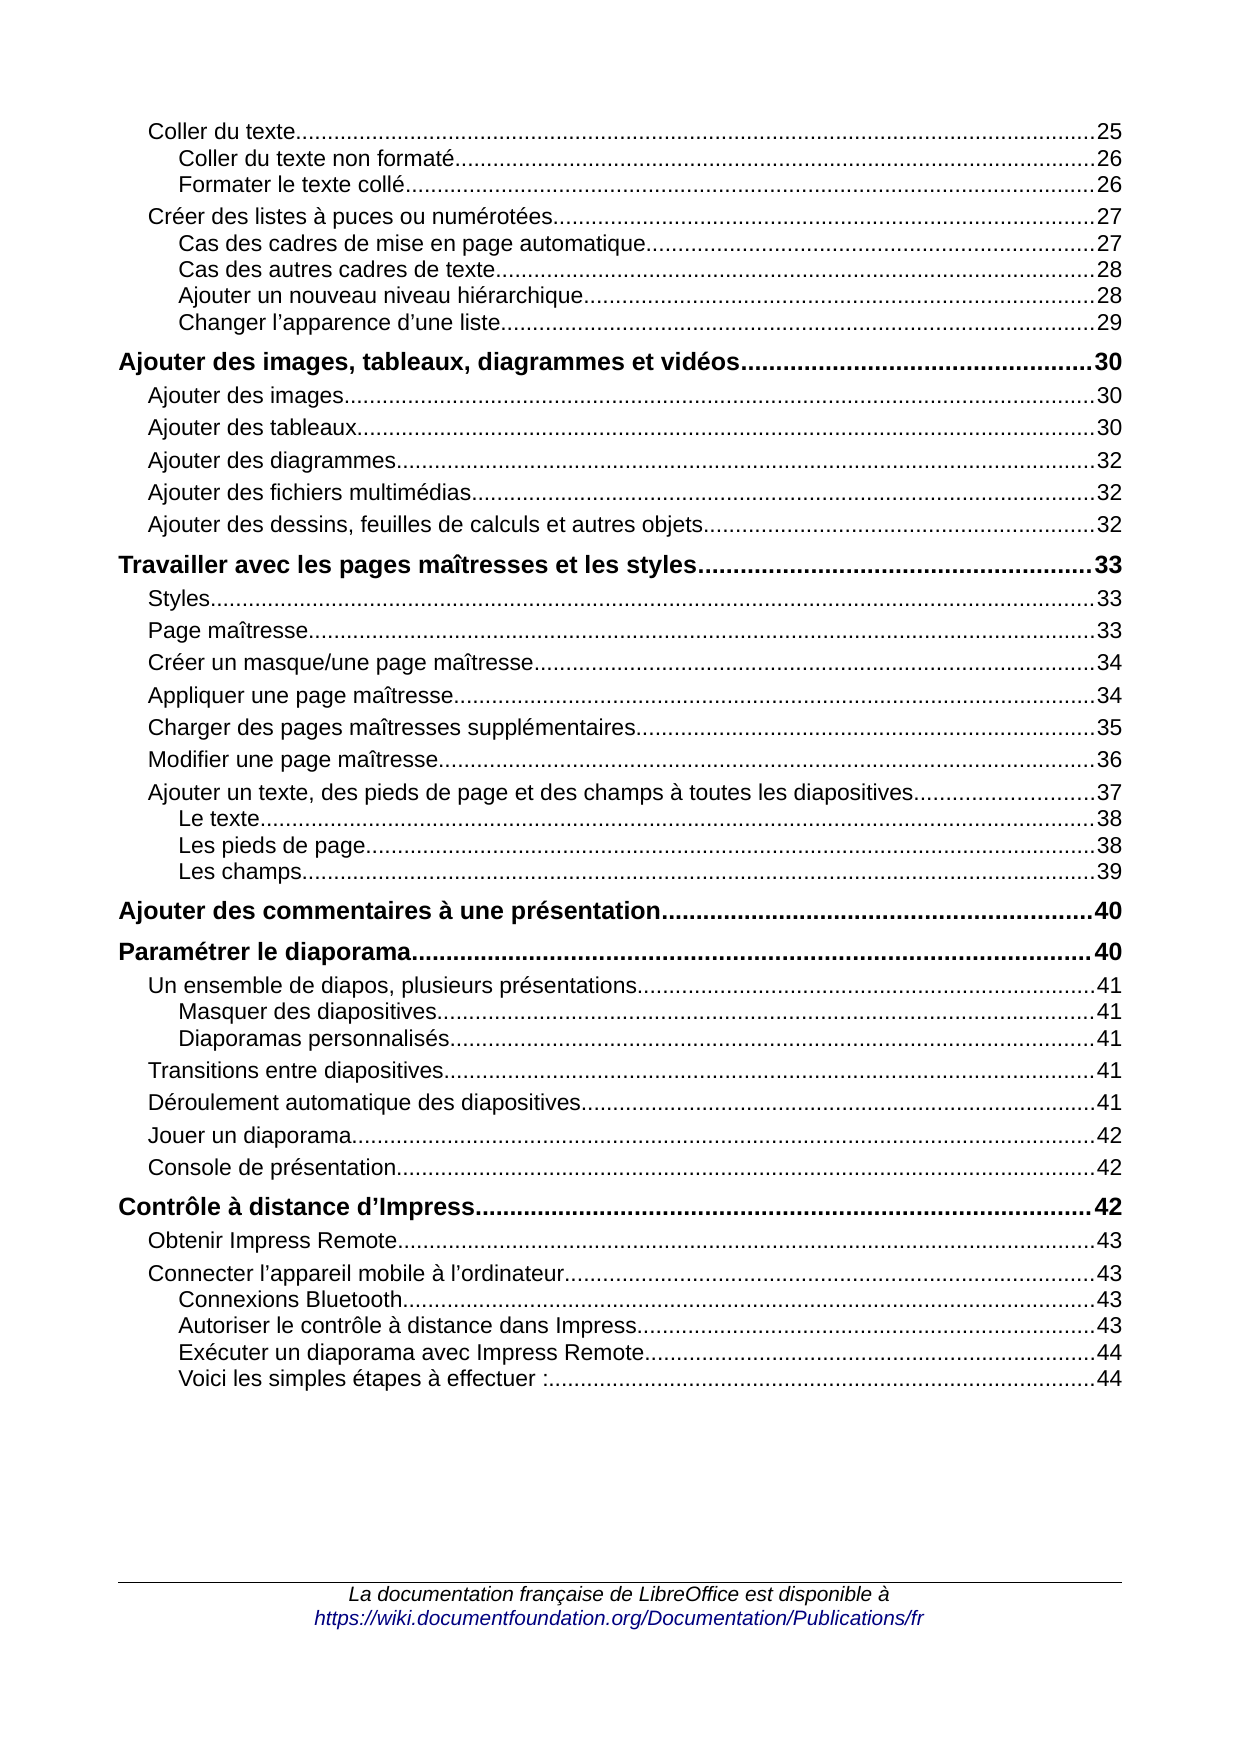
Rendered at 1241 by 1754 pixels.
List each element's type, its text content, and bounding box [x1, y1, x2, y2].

text Coller du texte 25 [148, 118, 1122, 144]
text Autoriser le contrôle à distance dans Impress 43 [178, 1312, 1122, 1339]
text Créer des listes à puces ou numérotées 27 [148, 203, 1122, 229]
text Changer l’apparence d’une liste 29 [178, 309, 1122, 335]
text Voici les simples étapes à effectuer : 44 [178, 1365, 1122, 1391]
text Ajouter un nouveau niveau hiérarchique 28 [178, 282, 1122, 309]
text Ajouter un texte, des pieds de page et des champs à toutes les diapositives 37 [148, 779, 1122, 805]
text Paramétrer le diaporama 40 [118, 937, 1122, 966]
text Exécuter un diaporama avec Impress Remote 44 [178, 1339, 1122, 1365]
text Les champs 39 [178, 858, 1122, 884]
text Charger des pages maîtresses supplémentaires 35 [148, 714, 1122, 740]
text Obtenir Impress Remote 43 [148, 1227, 1122, 1253]
text Styles 33 [148, 584, 1122, 611]
text Jouer un diaporama 42 [148, 1122, 1122, 1148]
text Modifier une page maîtresse 36 [148, 746, 1122, 773]
text Un ensemble de diapos, plusieurs présentations 41 [148, 972, 1122, 998]
text Ajouter des commentaires à une présentation 40 [118, 896, 1122, 925]
text Ajouter des images 30 [148, 382, 1122, 408]
text Ajouter des images, tableaux, diagrammes et vidéos 30 [118, 347, 1122, 376]
text Diaporamas personnalisés 41 [178, 1024, 1122, 1051]
text Cas des cadres de mise en page automatique 27 [178, 229, 1122, 256]
text Appliquer une page maîtresse 34 [148, 682, 1122, 708]
text Ajouter des diagrammes 32 [148, 447, 1122, 473]
text Ajouter des dessins, feuilles de calculs et autres objets 32 [148, 511, 1122, 538]
text Coller du texte non formaté 26 [178, 144, 1122, 171]
text Cas des autres cadres de texte 28 [178, 256, 1122, 282]
text Transitions entre diapositives 41 [148, 1057, 1122, 1083]
text Créer un masque/une page maîtresse 34 [148, 649, 1122, 676]
text Travailler avec les pages maîtresses et les styles 33 [118, 550, 1122, 578]
text Connexions Bluetooth 43 [178, 1286, 1122, 1312]
text Ajouter des fichiers multimédias 32 [148, 479, 1122, 505]
text Console de présentation 42 [148, 1154, 1122, 1180]
text Ajouter des tableaux 30 [148, 414, 1122, 441]
text Les pieds de page 38 [178, 832, 1122, 858]
text Page maîtresse 33 [148, 617, 1122, 643]
text Le texte 38 [178, 805, 1122, 832]
text Formater le texte collé 26 [178, 171, 1122, 197]
text Connecter l’appareil mobile à l’ordinateur 43 [148, 1259, 1122, 1286]
text Masquer des diapositives 41 [178, 998, 1122, 1024]
text Déroulement automatique des diapositives 41 [148, 1089, 1122, 1116]
text Contrôle à distance d’Impress 42 [118, 1192, 1122, 1221]
